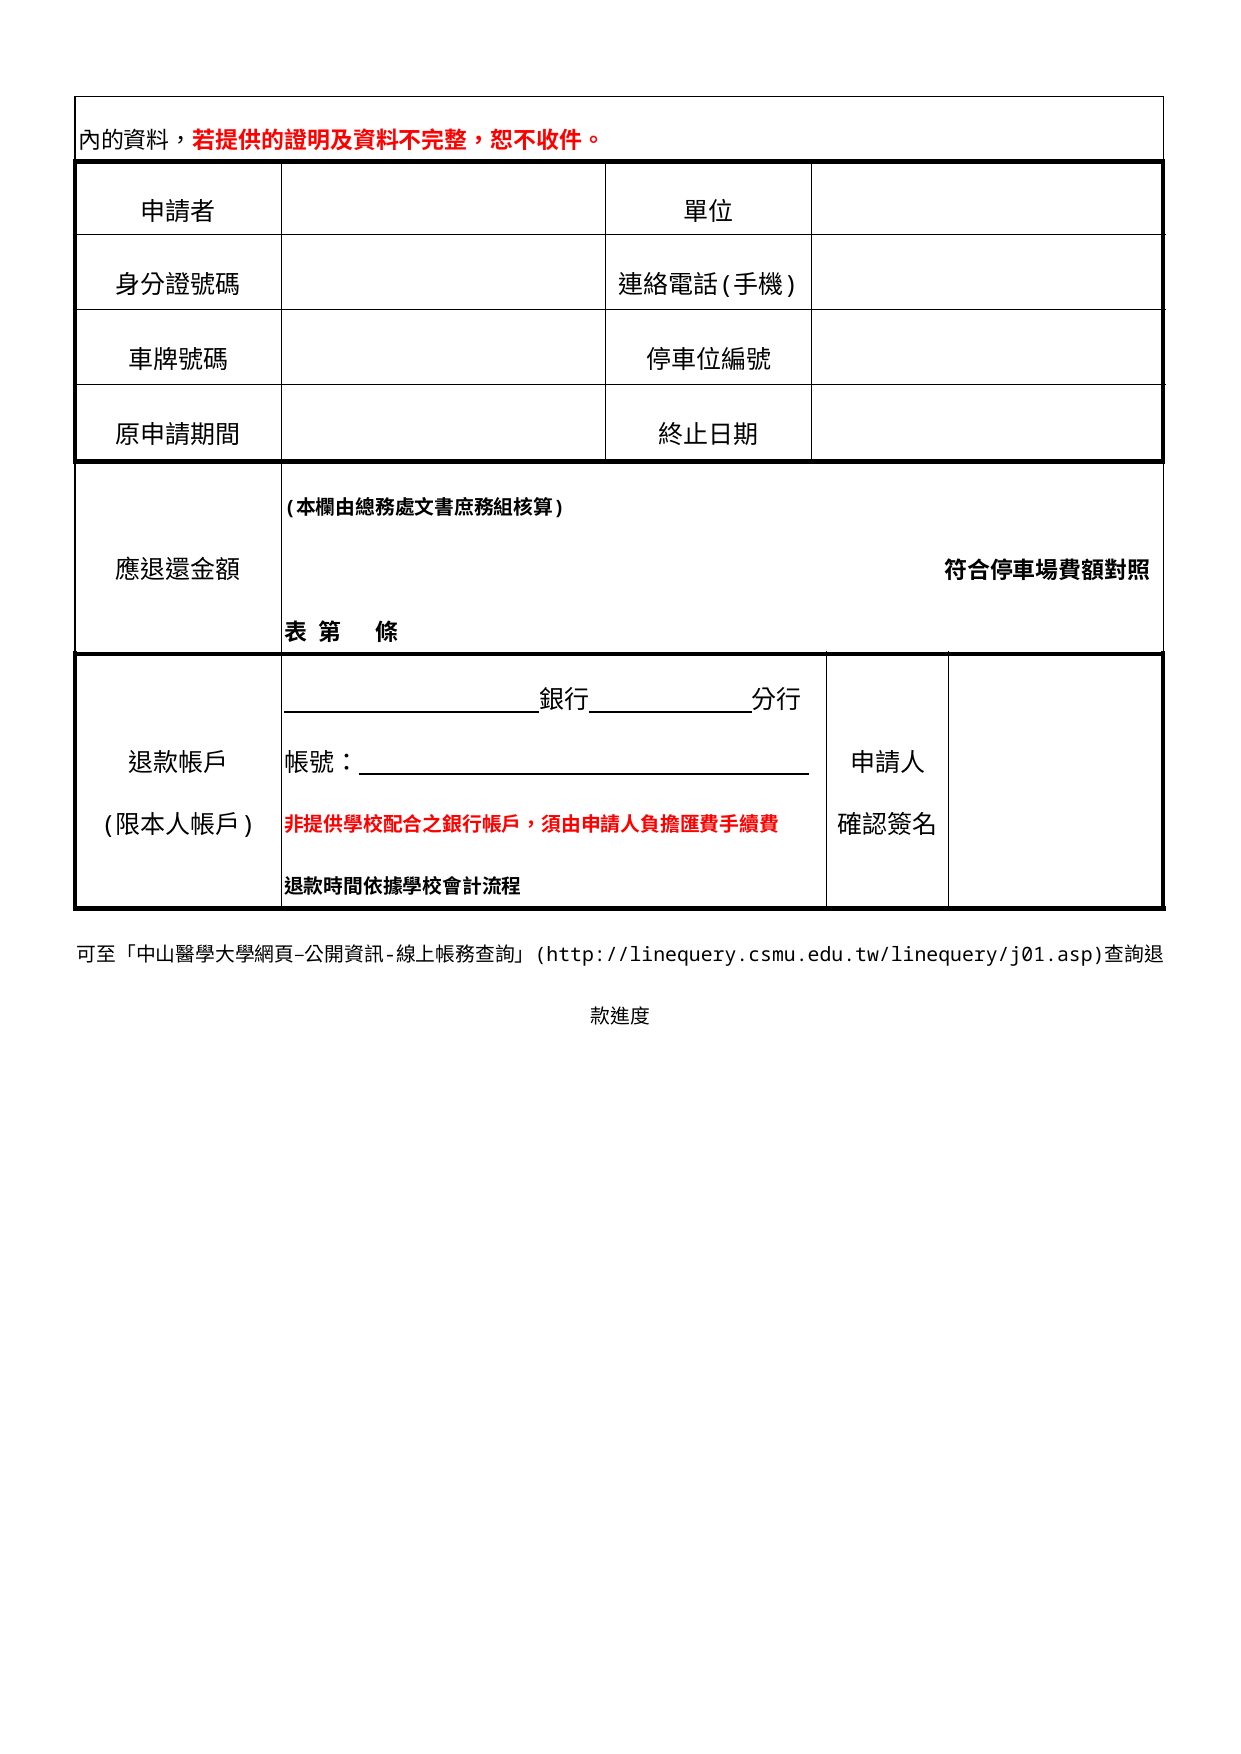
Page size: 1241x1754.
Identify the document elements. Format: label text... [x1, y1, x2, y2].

table_cell [812, 310, 1161, 384]
table_cell 銀行 分行 帳號： 非提供學校配合之銀行帳戶，須由申請人負擔匯費手續費 退款時間依據學校會計流程 [282, 656, 826, 906]
table_cell 申請人 確認簽名 [827, 656, 948, 906]
table_cell 單位 [606, 164, 811, 234]
table_cell 終止日期 [606, 385, 811, 459]
table_cell [812, 385, 1161, 459]
table_cell 退款帳戶 (限本人帳戶) [77, 656, 281, 906]
table_cell 內的資料，若提供的證明及資料不完整，恕不收件。 [76, 97, 1163, 159]
table_cell 車牌號碼 [77, 310, 281, 384]
table_cell 身分證號碼 [77, 235, 281, 309]
table_cell [812, 235, 1161, 309]
table_cell 應退還金額 [76, 464, 281, 651]
table_cell [282, 164, 605, 234]
table_cell [282, 310, 605, 384]
table_cell 停車位編號 [606, 310, 811, 384]
table_cell 連絡電話(手機) [606, 235, 811, 309]
text 可至「中山醫學大學網頁–公開資訊-線上帳務查詢」(http://linequery.csmu.edu.tw/linequery/j01.asp)查詢退款進度 [75, 911, 1165, 1036]
table_cell [812, 164, 1161, 234]
table_cell 原申請期間 [77, 385, 281, 459]
table_cell [282, 385, 605, 459]
table_cell (本欄由總務處文書庶務組核算) 符合停車場費額對照表 第 條 [282, 464, 1163, 651]
table_cell [949, 656, 1161, 906]
table_cell 申請者 [77, 164, 281, 234]
table_cell [282, 235, 605, 309]
